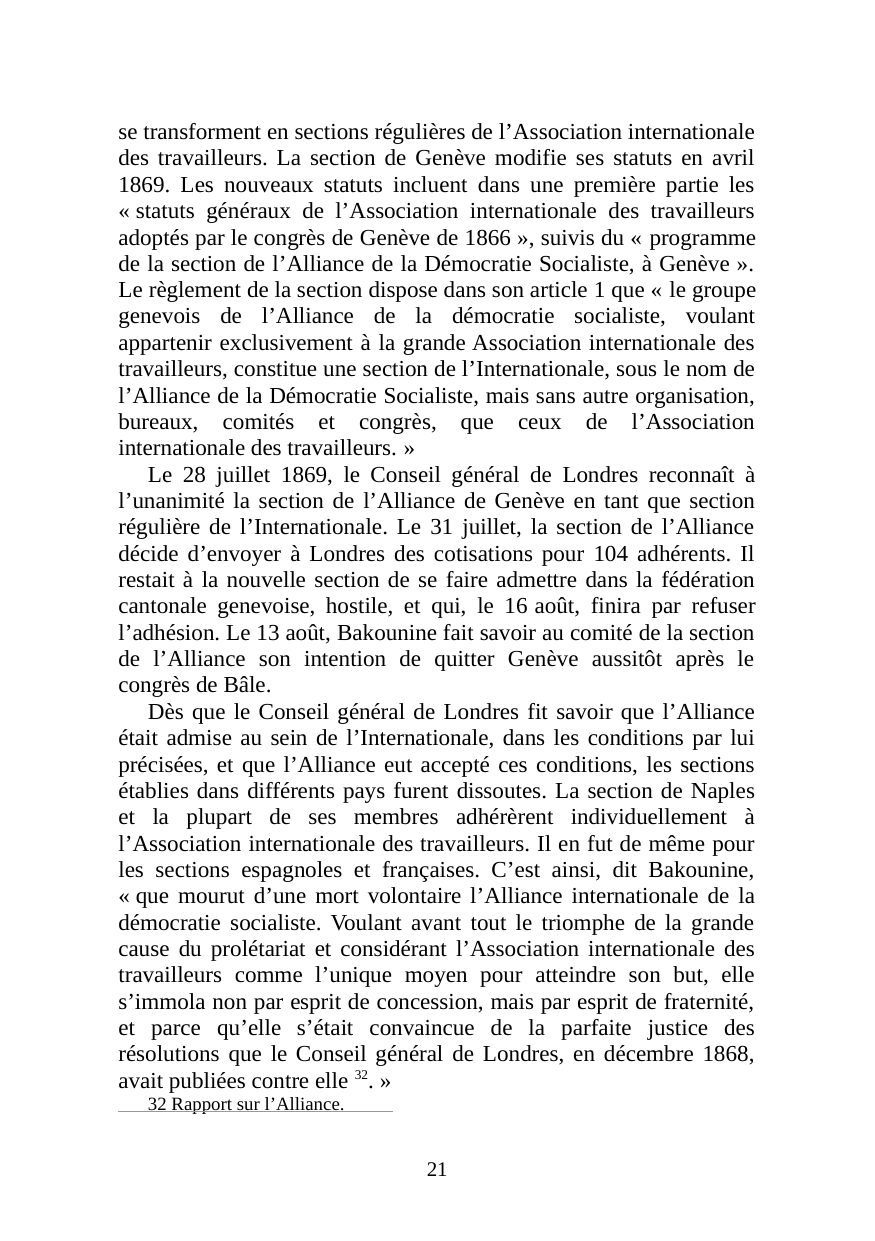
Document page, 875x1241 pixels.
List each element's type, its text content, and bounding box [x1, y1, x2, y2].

text Le 28 juillet 1869, le Conseil général de Londres reconnaît à l’unanimité la section de l’Alliance de Genève en tant que section régulière de l’Internationale. Le 31 juillet, la section de l’Alliance décide d’envoyer à Londres des cotisations pour 104 adhérents. Il restait à la nouvelle section de se faire admettre dans la fédération cantonale genevoise, hostile, et qui, le 16 août, finira par refuser l’adhésion. Le 13 août, Bakounine fait savoir au comité de la section de l’Alliance son intention de quitter Genève aussitôt après le congrès de Bâle. [118, 461, 756, 698]
text Dès que le Conseil général de Londres fit savoir que l’Alliance était admise au sein de l’Internationale, dans les conditions par lui précisées, et que l’Alliance eut accepté ces conditions, les sections établies dans différents pays furent dissoutes. La section de Naples et la plupart de ses membres adhérèrent individuellement à l’Association internationale des travailleurs. Il en fut de même pour les sections espagnoles et françaises. C’est ainsi, dit Bakounine, « que mourut d’une mort volontaire l’Alliance internationale de la démocratie socialiste. Voulant avant tout le triomphe de la grande cause du prolétariat et considérant l’Association internationale des travailleurs comme l’unique moyen pour atteindre son but, elle s’immola non par esprit de concession, mais par esprit de fraternité, et parce qu’elle s’était convaincue de la parfaite justice des résolutions que le Conseil général de Londres, en décembre 1868, avait publiées contre elle . » [118, 698, 756, 1093]
text Rapport sur l’Alliance. [118, 1093, 756, 1115]
text se transforment en sections régulières de l’Association internationale des travailleurs. La section de Genève modifie ses statuts en avril 1869. Les nouveaux statuts incluent dans une première partie les « statuts généraux de l’Association internationale des travailleurs adoptés par le congrès de Genève de 1866 », suivis du « programme de la section de l’Alliance de la Démocratie Socialiste, à Genève ». Le règlement de la section dispose dans son article 1 que « le groupe genevois de l’Alliance de la démocratie socialiste, voulant appartenir exclusivement à la grande Association internationale des travailleurs, constitue une section de l’Internationale, sous le nom de l’Alliance de la Démocratie Socialiste, mais sans autre organisation, bureaux, comités et congrès, que ceux de l’Association internationale des travailleurs. » [118, 118, 756, 461]
